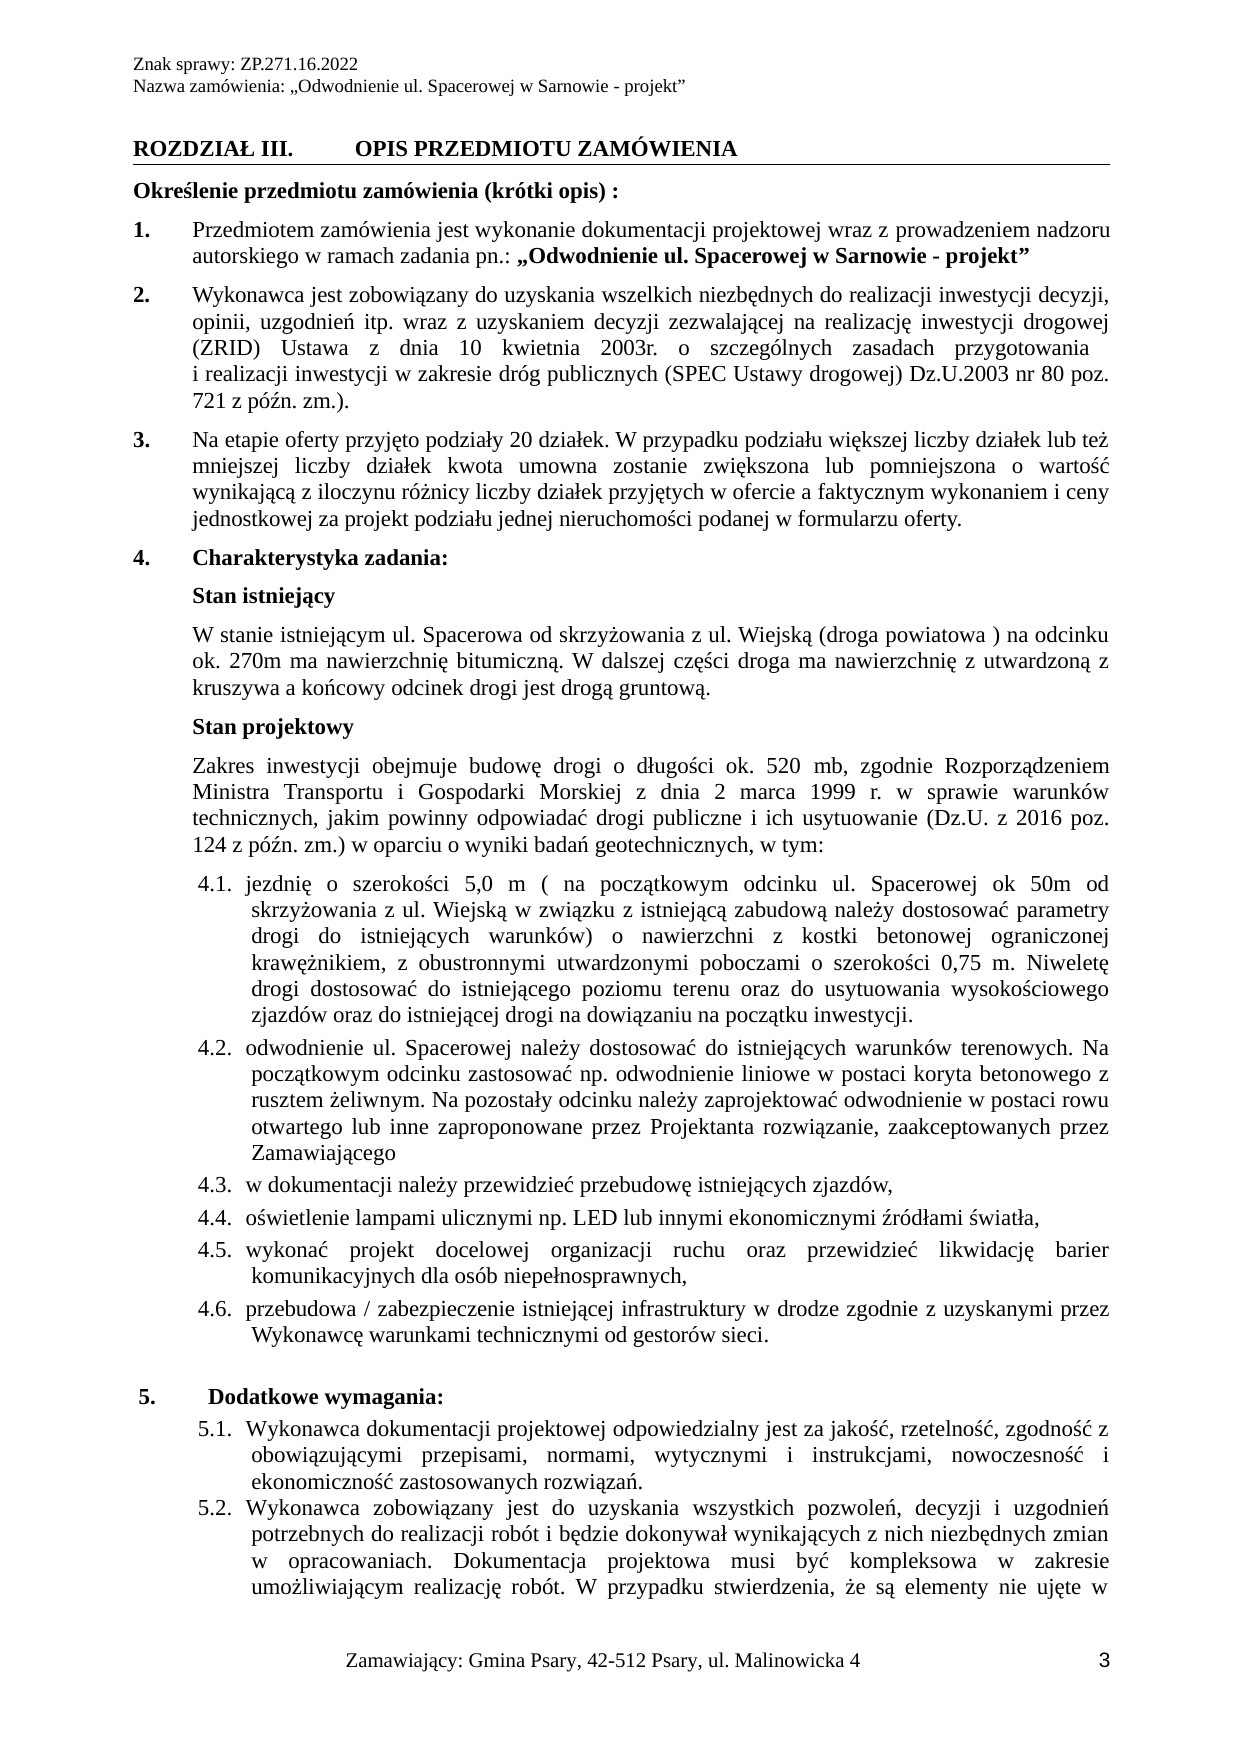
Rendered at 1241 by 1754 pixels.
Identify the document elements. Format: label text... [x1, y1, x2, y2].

list Wykonawca jest zobowiązany do uzyskania wszelkich niezbędnych do realizacji inwestycji decyzji, opinii, uzgodnień itp. wraz z uzyskaniem decyzji zezwalającej na realizację inwestycji drogowej (ZRID) Ustawa z dnia 10 kwietnia 2003r. o szczególnych zasadach przygotowania i realizacji inwestycji w zakresie dróg publicznych (SPEC Ustawy drogowej) Dz.U.2003 nr 80 poz. 721 z późn. zm.). [133, 281, 1110, 413]
list jezdnię o szerokości 5,0 m ( na początkowym odcinku ul. Spacerowej ok 50m od skrzyżowania z ul. Wiejską w związku z istniejącą zabudową należy dostosować parametry drogi do istniejących warunków) o nawierzchni z kostki betonowej ograniczonej krawężnikiem, z obustronnymi utwardzonymi poboczami o szerokości 0,75 m. Niweletę drogi dostosować do istniejącego poziomu terenu oraz do usytuowania wysokościowego zjazdów oraz do istniejącej drogi na dowiązaniu na początku inwestycji. [192, 869, 1110, 1028]
text Określenie przedmiotu zamówienia (krótki opis) : [133, 177, 1110, 204]
text Stan projektowy [133, 713, 1110, 739]
list Wykonawca zobowiązany jest do uzyskania wszystkich pozwoleń, decyzji i uzgodnień potrzebnych do realizacji robót i będzie dokonywał wynikających z nich niezbędnych zmian w opracowaniach. Dokumentacja projektowa musi być kompleksowa w zakresie umożliwiającym realizację robót. W przypadku stwierdzenia, że są elementy nie ujęte w [192, 1494, 1110, 1599]
list Przedmiotem zamówienia jest wykonanie dokumentacji projektowej wraz z prowadzeniem nadzoru autorskiego w ramach zadania pn.: „Odwodnienie ul. Spacerowej w Sarnowie - projekt” [133, 216, 1110, 269]
list wykonać projekt docelowej organizacji ruchu oraz przewidzieć likwidację barier komunikacyjnych dla osób niepełnosprawnych, [192, 1236, 1110, 1289]
list oświetlenie lampami ulicznymi np. LED lub innymi ekonomicznymi źródłami światła, [192, 1204, 1110, 1230]
text W stanie istniejącym ul. Spacerowa od skrzyżowania z ul. Wiejską (droga powiatowa ) na odcinku ok. 270m ma nawierzchnię bitumiczną. W dalszej części droga ma nawierzchnię z utwardzoną z kruszywa a końcowy odcinek drogi jest drogą gruntową. [192, 621, 1110, 700]
text ROZDZIAŁ III. OPIS PRZEDMIOTU ZAMÓWIENIA [133, 135, 1110, 164]
text Zakres inwestycji obejmuje budowę drogi o długości ok. 520 mb, zgodnie Rozporządzeniem Ministra Transportu i Gospodarki Morskiej z dnia 2 marca 1999 r. w sprawie warunków technicznych, jakim powinny odpowiadać drogi publiczne i ich usytuowanie (Dz.U. z 2016 poz. 124 z późn. zm.) w oparciu o wyniki badań geotechnicznych, w tym: [192, 752, 1110, 857]
list Na etapie oferty przyjęto podziały 20 działek. W przypadku podziału większej liczby działek lub też mniejszej liczby działek kwota umowna zostanie zwiększona lub pomniejszona o wartość wynikającą z iloczynu różnicy liczby działek przyjętych w ofercie a faktycznym wykonaniem i ceny jednostkowej za projekt podziału jednej nieruchomości podanej w formularzu oferty. [133, 426, 1110, 531]
list przebudowa / zabezpieczenie istniejącej infrastruktury w drodze zgodnie z uzyskanymi przez Wykonawcę warunkami technicznymi od gestorów sieci. [192, 1294, 1110, 1347]
list Charakterystyka zadania: [133, 543, 1110, 570]
list w dokumentacji należy przewidzieć przebudowę istniejących zjazdów, [192, 1171, 1110, 1198]
list Wykonawca dokumentacji projektowej odpowiedzialny jest za jakość, rzetelność, zgodność z obowiązującymi przepisami, normami, wytycznymi i instrukcjami, nowoczesność i ekonomiczność zastosowanych rozwiązań. [192, 1415, 1110, 1494]
list Dodatkowe wymagania: [133, 1379, 1110, 1409]
list odwodnienie ul. Spacerowej należy dostosować do istniejących warunków terenowych. Na początkowym odcinku zastosować np. odwodnienie liniowe w postaci koryta betonowego z rusztem żeliwnym. Na pozostały odcinku należy zaprojektować odwodnienie w postaci rowu otwartego lub inne zaproponowane przez Projektanta rozwiązanie, zaakceptowanych przez Zamawiającego [192, 1034, 1110, 1165]
text Stan istniejący [133, 582, 1110, 609]
